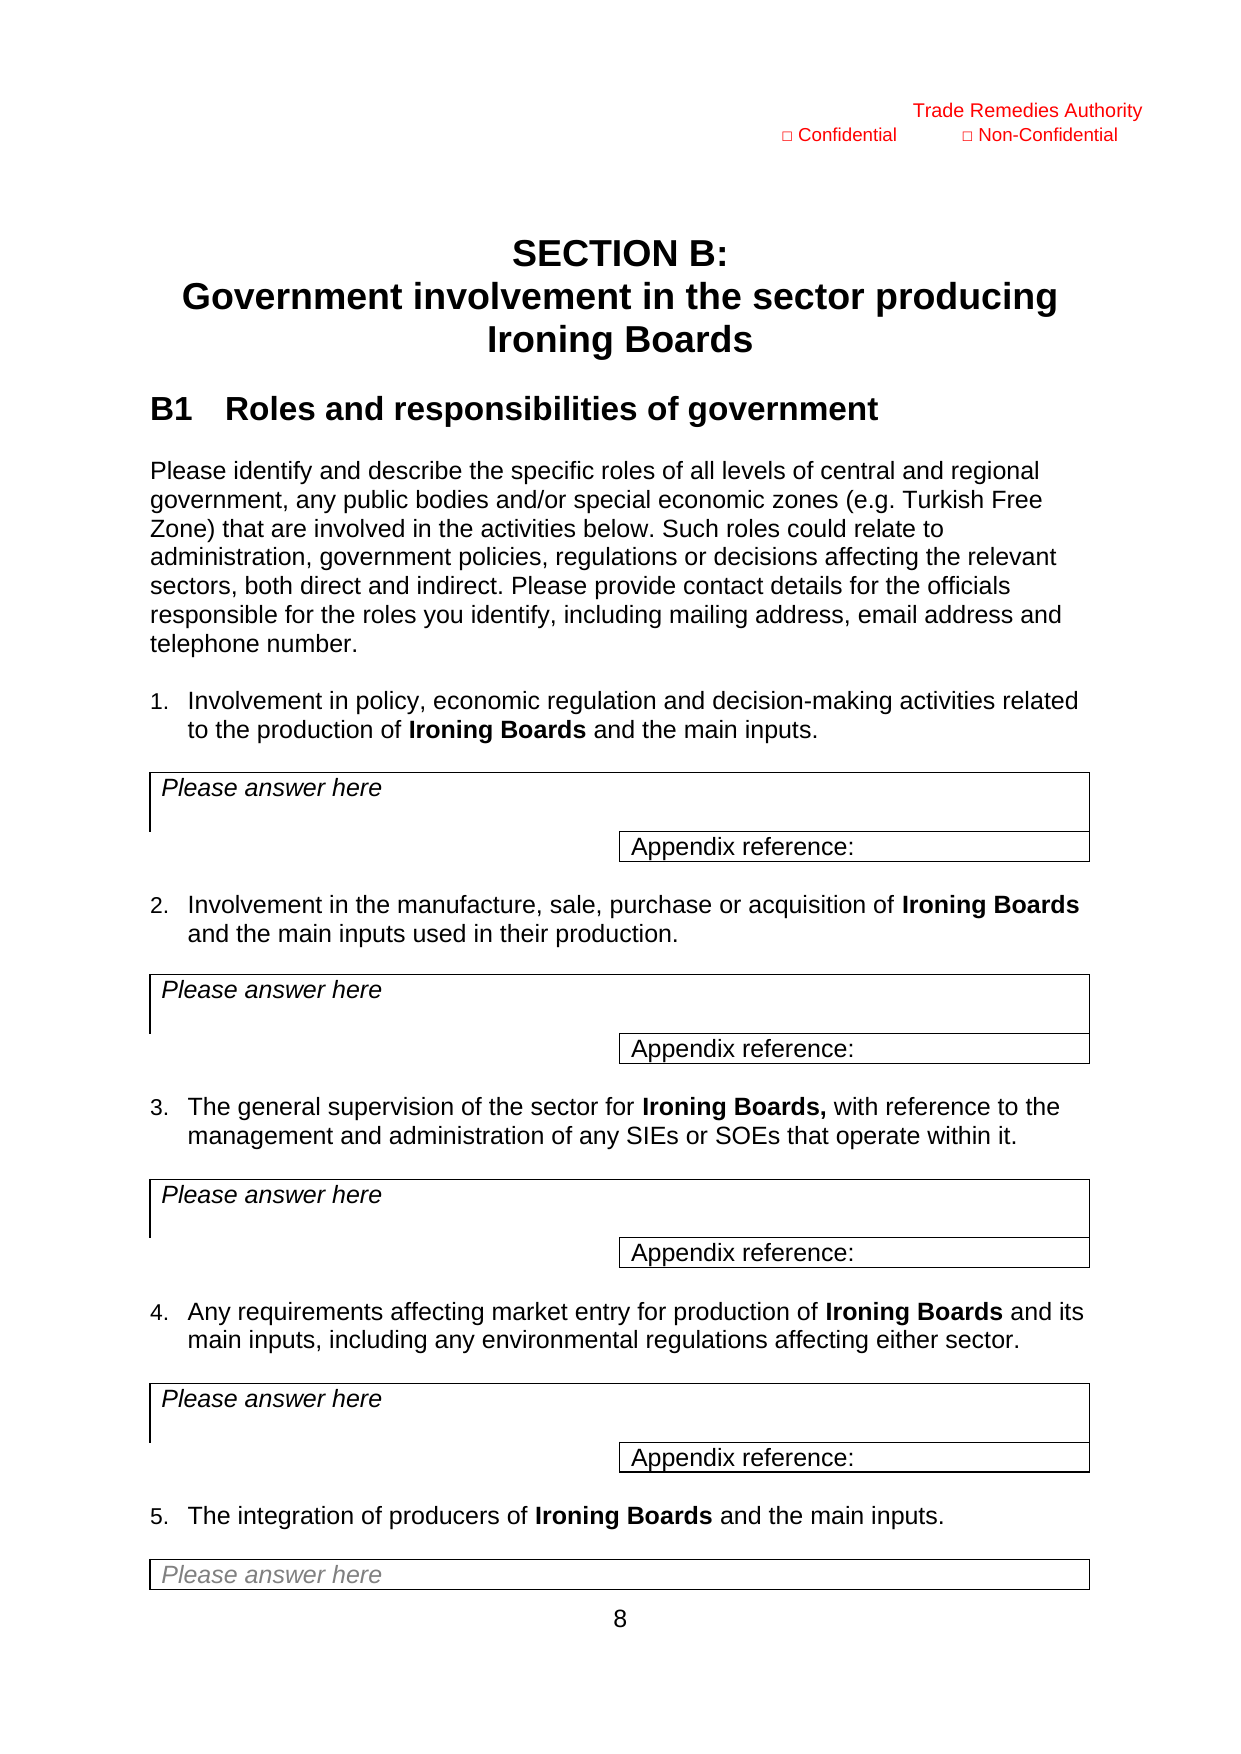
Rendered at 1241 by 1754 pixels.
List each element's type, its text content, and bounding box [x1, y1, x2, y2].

table_cell Appendix reference: [620, 832, 1089, 861]
list The integration of producers of Ironing Boards and the main inputs. [150, 1501, 1090, 1530]
text Please identify and describe the specific roles of all levels of central and regional government, any public bodies and/or special economic zones (e.g. Turkish Free Zone) that are involved in the activities below. Such roles could relate to administration, government policies, regulations or decisions affecting the relevant sectors, both direct and indirect. Please provide contact details for the officials responsible for the roles you identify, including mailing address, email address and telephone number. [150, 456, 1090, 657]
table_header Please answer here [151, 1560, 1089, 1588]
table_header Please answer here [151, 1180, 1089, 1237]
list The general supervision of the sector for Ironing Boards, with reference to the management and administration of any SIEs or SOEs that operate within it. [150, 1092, 1090, 1150]
table_cell Appendix reference: [620, 1034, 1089, 1063]
table_cell Appendix reference: [620, 1443, 1089, 1471]
subtitle B1 Roles and responsibilities of government [150, 389, 1090, 427]
table_cell [150, 1034, 619, 1063]
subtitle SECTION B: Government involvement in the sector producing Ironing Boards [150, 231, 1090, 360]
table_cell Appendix reference: [620, 1238, 1089, 1267]
list Involvement in policy, economic regulation and decision-making activities related to the production of Ironing Boards and the main inputs. [150, 686, 1090, 743]
table_header Please answer here [151, 1384, 1089, 1442]
table_header Please answer here [151, 773, 1089, 831]
table_header Please answer here [151, 975, 1089, 1033]
list Any requirements affecting market entry for production of Ironing Boards and its main inputs, including any environmental regulations affecting either sector. [150, 1297, 1090, 1354]
table_cell [150, 832, 619, 861]
list Involvement in the manufacture, sale, purchase or acquisition of Ironing Boards and the main inputs used in their production. [150, 890, 1090, 948]
table_cell [150, 1238, 619, 1267]
table_cell [150, 1443, 619, 1471]
